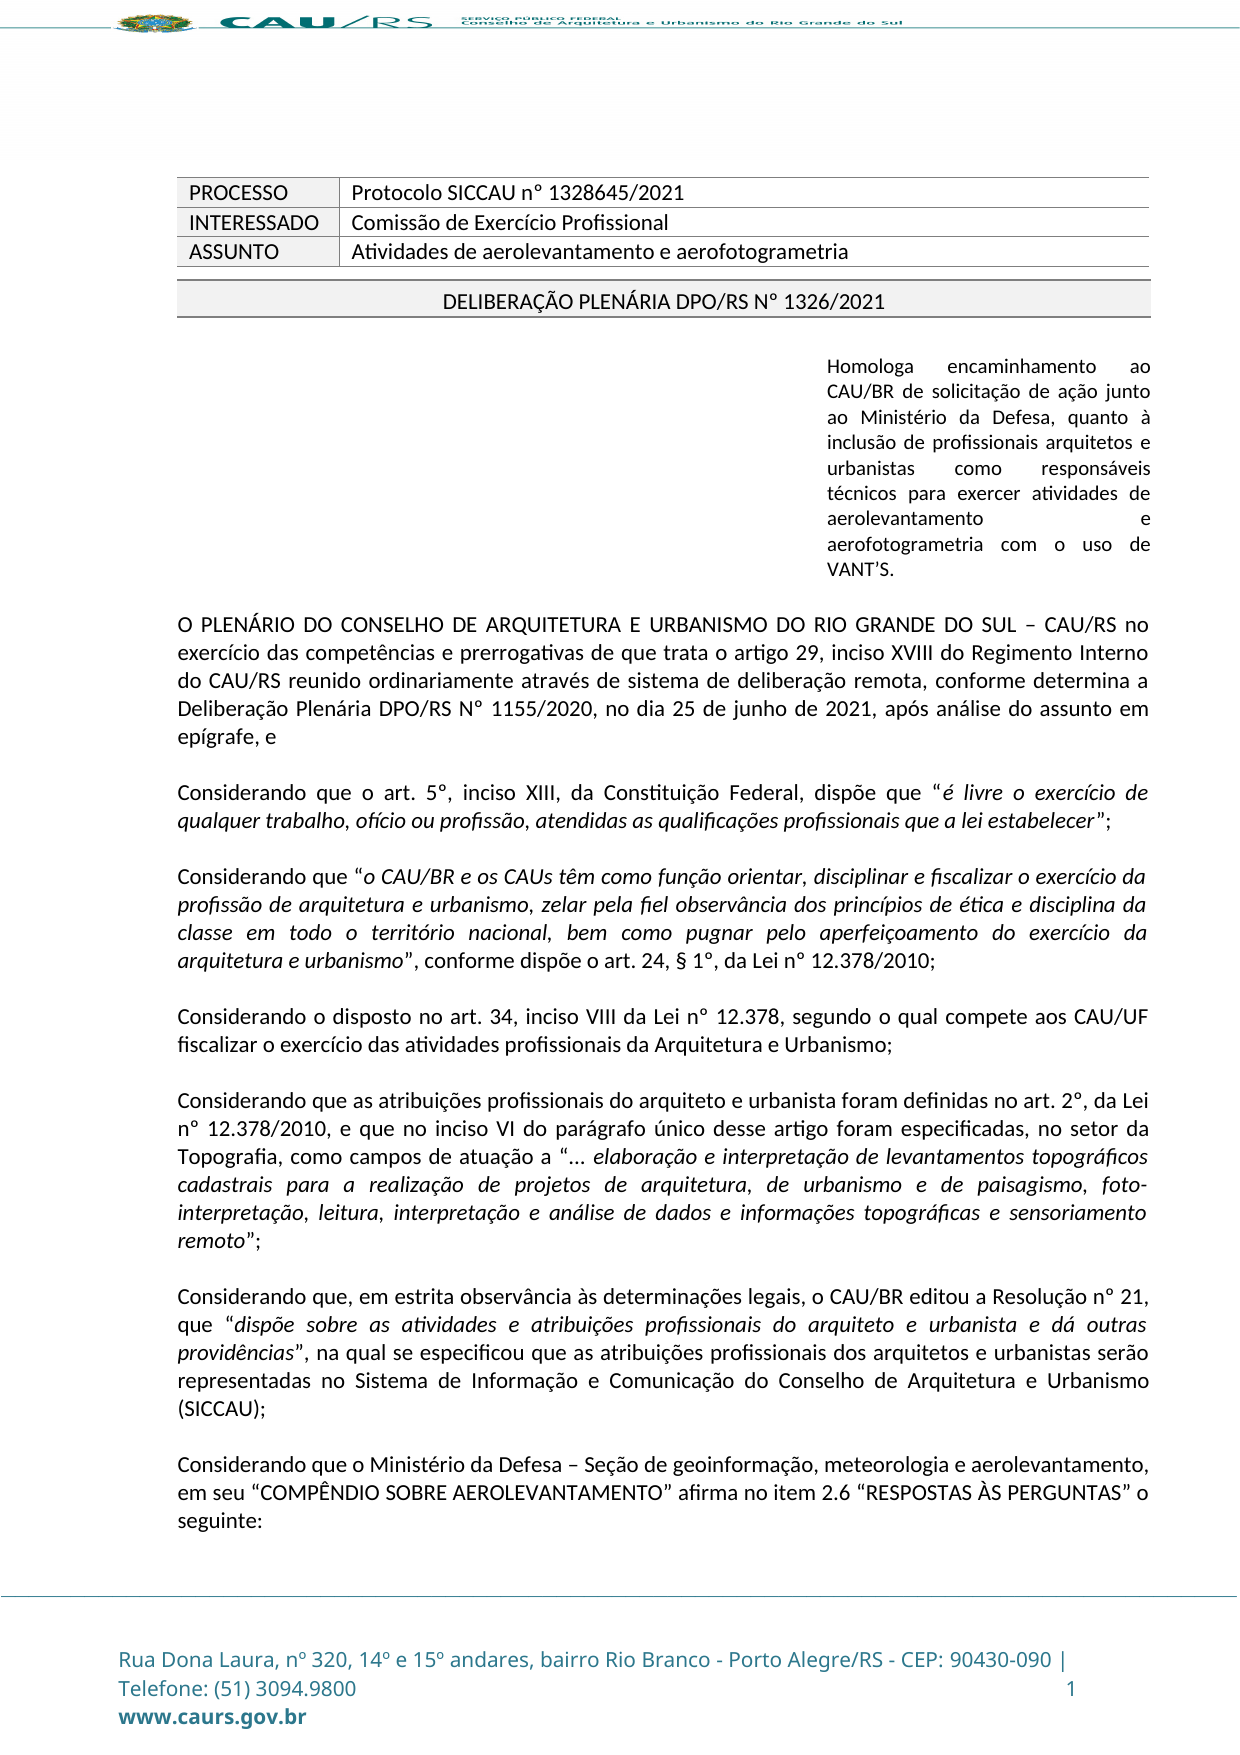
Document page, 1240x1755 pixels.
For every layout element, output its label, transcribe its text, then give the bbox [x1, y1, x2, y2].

table_cell Comissão de Exercício Profissional [340, 208, 1149, 236]
text Homologa encaminhamento ao CAU/BR de solicitação de ação junto ao Ministério da Defesa, quanto à inclusão de profissionais arquitetos e urbanistas como responsáveis técnicos para exercer atividades de aerolevantamento e aerofotogrametria com o uso de VANT’S. [827, 353, 1151, 582]
table_header Protocolo SICCAU nº 1328645/2021 [340, 178, 1149, 207]
table_cell INTERESSADO [177, 208, 339, 236]
text Considerando que as atribuições profissionais do arquiteto e urbanista foram definidas no art. 2º, da Lei nº 12.378/2010, e que no inciso VI do parágrafo único desse artigo foram especificadas, no setor da Topografia, como campos de atuação a “... elaboração e interpretação de levantamentos topográficos cadastrais para a realização de projetos de arquitetura, de urbanismo e de paisagismo, foto-interpretação, leitura, interpretação e análise de dados e informações topográficas e sensoriamento remoto”; [177, 1086, 1151, 1254]
text Considerando que, em estrita observância às determinações legais, o CAU/BR editou a Resolução nº 21, que “dispõe sobre as atividades e atribuições profissionais do arquiteto e urbanista e dá outras providências”, na qual se especificou que as atribuições profissionais dos arquitetos e urbanistas serão representadas no Sistema de Informação e Comunicação do Conselho de Arquitetura e Urbanismo (SICCAU); [177, 1282, 1151, 1422]
text Considerando o disposto no art. 34, inciso VIII da Lei nº 12.378, segundo o qual compete aos CAU/UF fiscalizar o exercício das atividades profissionais da Arquitetura e Urbanismo; [177, 1002, 1151, 1058]
text Considerando que o art. 5º, inciso XIII, da Constituição Federal, dispõe que “é livre o exercício de qualquer trabalho, ofício ou profissão, atendidas as qualificações profissionais que a lei estabelecer”; [177, 778, 1151, 834]
text Considerando que o Ministério da Defesa – Seção de geoinformação, meteorologia e aerolevantamento, em seu “COMPÊNDIO SOBRE AEROLEVANTAMENTO” afirma no item 2.6 “RESPOSTAS ÀS PERGUNTAS” o seguinte: [177, 1450, 1151, 1534]
text DELIBERAÇÃO PLENÁRIA DPO/RS Nº 1326/2021 [177, 281, 1151, 316]
table_cell Atividades de aerolevantamento e aerofotogrametria [340, 237, 1149, 266]
table_header PROCESSO [177, 178, 339, 207]
text O PLENÁRIO DO CONSELHO DE ARQUITETURA E URBANISMO DO RIO GRANDE DO SUL – CAU/RS no exercício das competências e prerrogativas de que trata o artigo 29, inciso XVIII do Regimento Interno do CAU/RS reunido ordinariamente através de sistema de deliberação remota, conforme determina a Deliberação Plenária DPO/RS Nº 1155/2020, no dia 25 de junho de 2021, após análise do assunto em epígrafe, e [177, 610, 1151, 750]
text Considerando que “o CAU/BR e os CAUs têm como função orientar, disciplinar e fiscalizar o exercício da profissão de arquitetura e urbanismo, zelar pela fiel observância dos princípios de ética e disciplina da classe em todo o território nacional, bem como pugnar pelo aperfeiçoamento do exercício da arquitetura e urbanismo”, conforme dispõe o art. 24, § 1º, da Lei nº 12.378/2010; [177, 862, 1151, 974]
table_cell ASSUNTO [177, 237, 339, 266]
